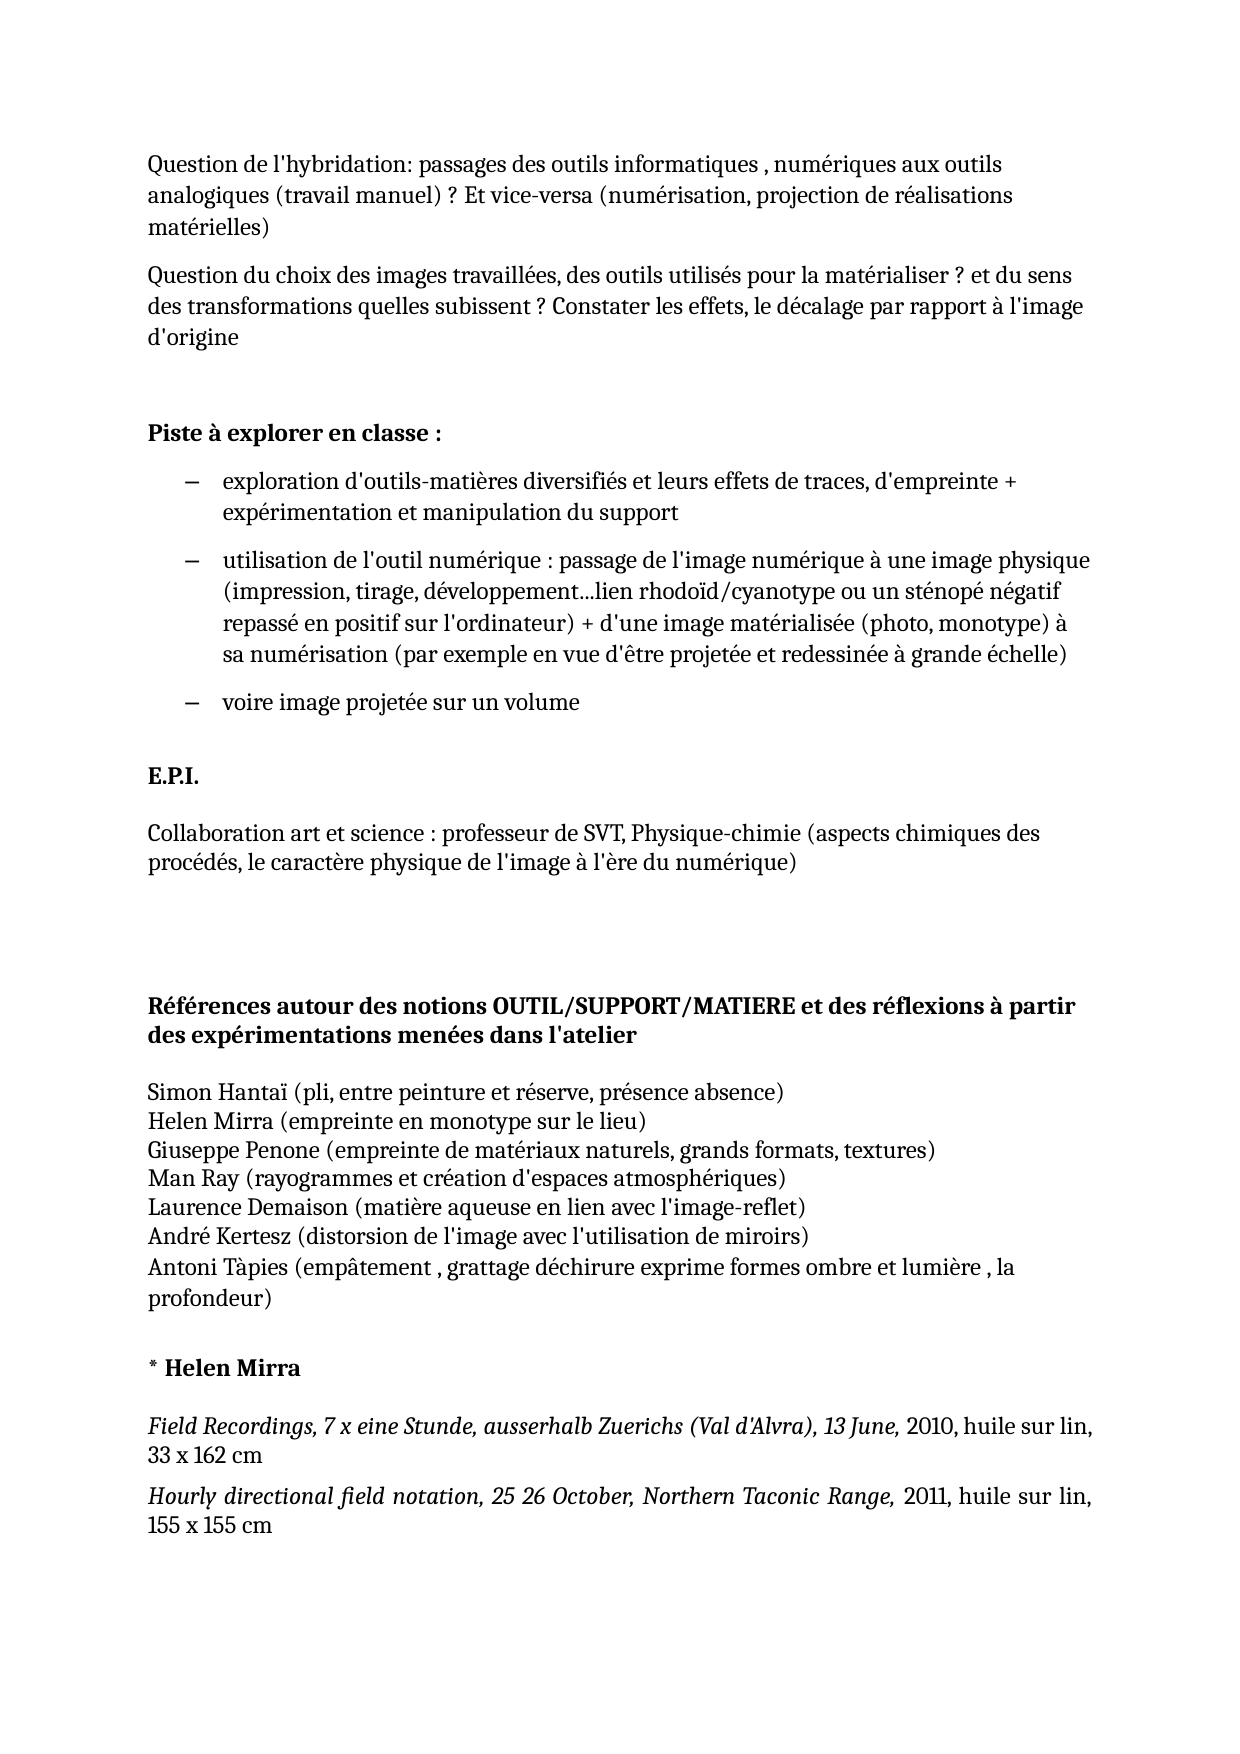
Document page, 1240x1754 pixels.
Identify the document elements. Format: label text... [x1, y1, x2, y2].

text Collaboration art et science : professeur de SVT, Physique-chimie (aspects chimiques des procédés, le caractère physique de l'image à l'ère du numérique) [148, 819, 1092, 877]
text Field Recordings, 7 x eine Stunde, ausserhalb Zuerichs (Val d'Alvra), 13 June, 2010, huile sur lin, 33 x 162 cm [148, 1412, 1092, 1469]
text Question de l'hybridation: passages des outils informatiques , numériques aux outils analogiques (travail manuel) ? Et vice-versa (numérisation, projection de réalisations matérielles) [148, 148, 1092, 241]
text Laurence Demaison (matière aqueuse en lien avec l'image-reflet) [148, 1193, 1092, 1222]
list exploration d'outils-matières diversifiés et leurs effets de traces, d'empreinte + expérimentation et manipulation du support [185, 464, 1092, 527]
text André Kertesz (distorsion de l'image avec l'utilisation de miroirs) [148, 1222, 1092, 1251]
list utilisation de l'outil numérique : passage de l'image numérique à une image physique (impression, tirage, développement...lien rhodoïd/cyanotype ou un sténopé négatif repassé en positif sur l'ordinateur) + d'une image matérialisée (photo, monotype) à sa numérisation (par exemple en vue d'être projetée et redessinée à grande échelle) [185, 543, 1092, 668]
text E.P.I. [148, 762, 1092, 791]
list voire image projetée sur un volume [185, 685, 1092, 716]
text * Helen Mirra [148, 1354, 1092, 1383]
text Question du choix des images travaillées, des outils utilisés pour la matérialiser ? et du sens des transformations quelles subissent ? Constater les effets, le décalage par rapport à l'image d'origine [148, 258, 1092, 352]
text Références autour des notions OUTIL/SUPPORT/MATIERE et des réflexions à partir des expérimentations menées dans l'atelier [148, 992, 1092, 1049]
text Piste à explorer en classe : [148, 416, 1092, 448]
text Man Ray (rayogrammes et création d'espaces atmosphériques) [148, 1164, 1092, 1193]
text Hourly directional field notation, 25 26 October, Northern Taconic Range, 2011, huile sur lin, 155 x 155 cm [148, 1482, 1092, 1539]
text Simon Hantaï (pli, entre peinture et réserve, présence absence) [148, 1078, 1092, 1107]
text Helen Mirra (empreinte en monotype sur le lieu) [148, 1107, 1092, 1136]
text Giuseppe Penone (empreinte de matériaux naturels, grands formats, textures) [148, 1136, 1092, 1164]
text Antoni Tàpies (empâtement , grattage déchirure exprime formes ombre et lumière , la profondeur) [148, 1251, 1092, 1313]
